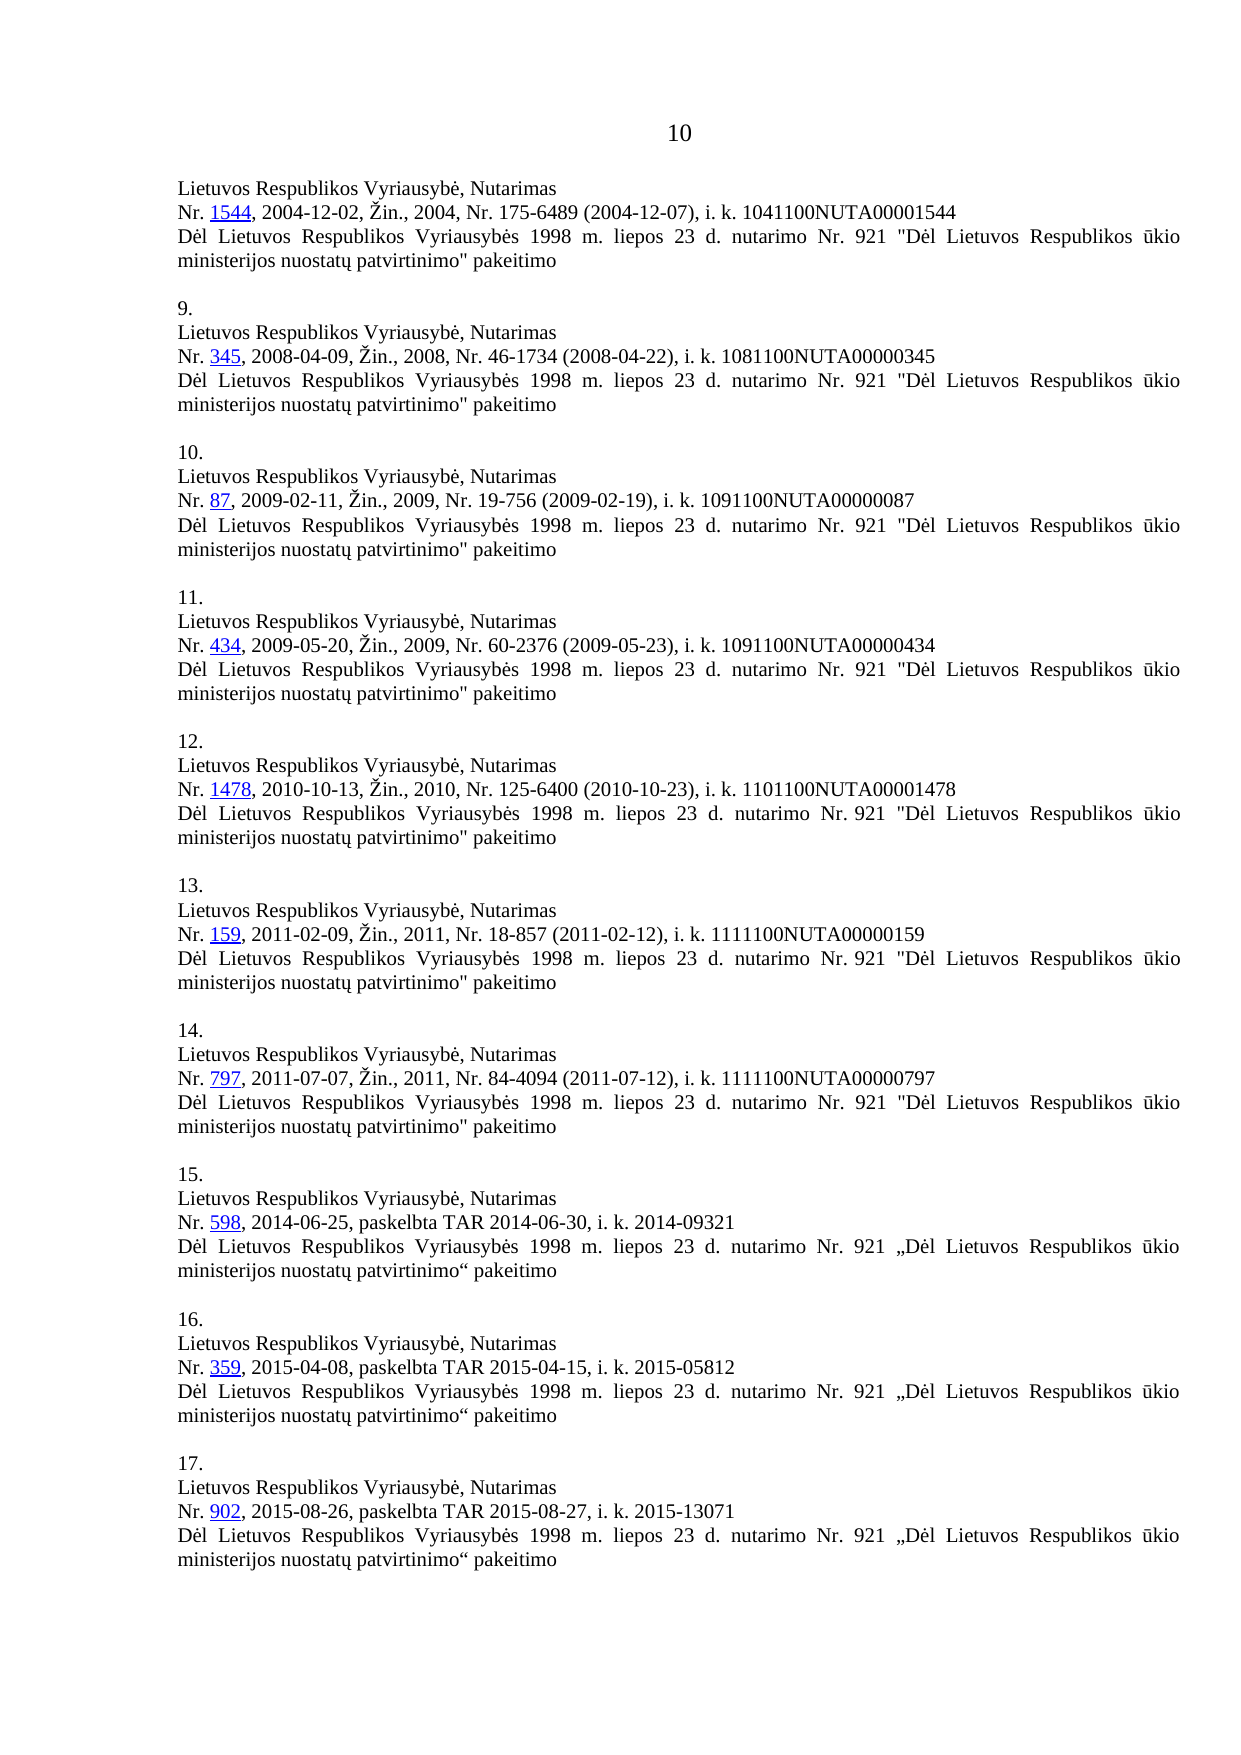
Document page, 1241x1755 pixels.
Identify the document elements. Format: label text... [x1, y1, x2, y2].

text 14. [177, 1018, 1181, 1042]
text Dėl Lietuvos Respublikos Vyriausybės 1998 m. liepos 23 d. nutarimo Nr. 921 "Dėl Lietuvos Respublikos ūkio ministerijos nuostatų patvirtinimo" pakeitimo [177, 657, 1181, 705]
text Nr. 434, 2009-05-20, Žin., 2009, Nr. 60-2376 (2009-05-23), i. k. 1091100NUTA00000434 [177, 633, 1181, 657]
text Nr. 345, 2008-04-09, Žin., 2008, Nr. 46-1734 (2008-04-22), i. k. 1081100NUTA00000345 [177, 344, 1181, 368]
text Nr. 159, 2011-02-09, Žin., 2011, Nr. 18-857 (2011-02-12), i. k. 1111100NUTA00000159 [177, 922, 1181, 946]
text Nr. 87, 2009-02-11, Žin., 2009, Nr. 19-756 (2009-02-19), i. k. 1091100NUTA00000087 [177, 488, 1181, 512]
text Lietuvos Respublikos Vyriausybė, Nutarimas [177, 1042, 1181, 1066]
text Nr. 359, 2015-04-08, paskelbta TAR 2015-04-15, i. k. 2015-05812 [177, 1355, 1181, 1379]
text Lietuvos Respublikos Vyriausybė, Nutarimas [177, 897, 1181, 922]
text Nr. 797, 2011-07-07, Žin., 2011, Nr. 84-4094 (2011-07-12), i. k. 1111100NUTA00000797 [177, 1066, 1181, 1090]
text Lietuvos Respublikos Vyriausybė, Nutarimas [177, 753, 1181, 777]
text Dėl Lietuvos Respublikos Vyriausybės 1998 m. liepos 23 d. nutarimo Nr. 921 "Dėl Lietuvos Respublikos ūkio ministerijos nuostatų patvirtinimo" pakeitimo [177, 512, 1181, 561]
text Dėl Lietuvos Respublikos Vyriausybės 1998 m. liepos 23 d. nutarimo Nr. 921 „Dėl Lietuvos Respublikos ūkio ministerijos nuostatų patvirtinimo“ pakeitimo [177, 1379, 1181, 1427]
text 16. [177, 1307, 1181, 1331]
text 15. [177, 1162, 1181, 1186]
text Nr. 598, 2014-06-25, paskelbta TAR 2014-06-30, i. k. 2014-09321 [177, 1210, 1181, 1234]
text 13. [177, 873, 1181, 897]
text Lietuvos Respublikos Vyriausybė, Nutarimas [177, 609, 1181, 633]
text Lietuvos Respublikos Vyriausybė, Nutarimas [177, 1475, 1181, 1499]
text Lietuvos Respublikos Vyriausybė, Nutarimas [177, 464, 1181, 488]
text Dėl Lietuvos Respublikos Vyriausybės 1998 m. liepos 23 d. nutarimo Nr. 921 "Dėl Lietuvos Respublikos ūkio ministerijos nuostatų patvirtinimo" pakeitimo [177, 368, 1181, 416]
text Dėl Lietuvos Respublikos Vyriausybės 1998 m. liepos 23 d. nutarimo Nr. 921 "Dėl Lietuvos Respublikos ūkio ministerijos nuostatų patvirtinimo" pakeitimo [177, 1090, 1181, 1138]
text Lietuvos Respublikos Vyriausybė, Nutarimas [177, 176, 1181, 200]
text 10. [177, 440, 1181, 464]
text Dėl Lietuvos Respublikos Vyriausybės 1998 m. liepos 23 d. nutarimo Nr. 921 "Dėl Lietuvos Respublikos ūkio ministerijos nuostatų patvirtinimo" pakeitimo [177, 801, 1181, 849]
text 11. [177, 585, 1181, 609]
text Dėl Lietuvos Respublikos Vyriausybės 1998 m. liepos 23 d. nutarimo Nr. 921 "Dėl Lietuvos Respublikos ūkio ministerijos nuostatų patvirtinimo" pakeitimo [177, 946, 1181, 994]
text Nr. 1544, 2004-12-02, Žin., 2004, Nr. 175-6489 (2004-12-07), i. k. 1041100NUTA00001544 [177, 200, 1181, 224]
text Dėl Lietuvos Respublikos Vyriausybės 1998 m. liepos 23 d. nutarimo Nr. 921 „Dėl Lietuvos Respublikos ūkio ministerijos nuostatų patvirtinimo“ pakeitimo [177, 1523, 1181, 1571]
text Lietuvos Respublikos Vyriausybė, Nutarimas [177, 1331, 1181, 1355]
text Nr. 1478, 2010-10-13, Žin., 2010, Nr. 125-6400 (2010-10-23), i. k. 1101100NUTA00001478 [177, 777, 1181, 801]
text Dėl Lietuvos Respublikos Vyriausybės 1998 m. liepos 23 d. nutarimo Nr. 921 „Dėl Lietuvos Respublikos ūkio ministerijos nuostatų patvirtinimo“ pakeitimo [177, 1234, 1181, 1282]
text Nr. 902, 2015-08-26, paskelbta TAR 2015-08-27, i. k. 2015-13071 [177, 1499, 1181, 1523]
text Lietuvos Respublikos Vyriausybė, Nutarimas [177, 320, 1181, 344]
text Dėl Lietuvos Respublikos Vyriausybės 1998 m. liepos 23 d. nutarimo Nr. 921 "Dėl Lietuvos Respublikos ūkio ministerijos nuostatų patvirtinimo" pakeitimo [177, 224, 1181, 272]
text 9. [177, 296, 1181, 320]
text Lietuvos Respublikos Vyriausybė, Nutarimas [177, 1186, 1181, 1210]
text 12. [177, 729, 1181, 753]
text 17. [177, 1451, 1181, 1475]
